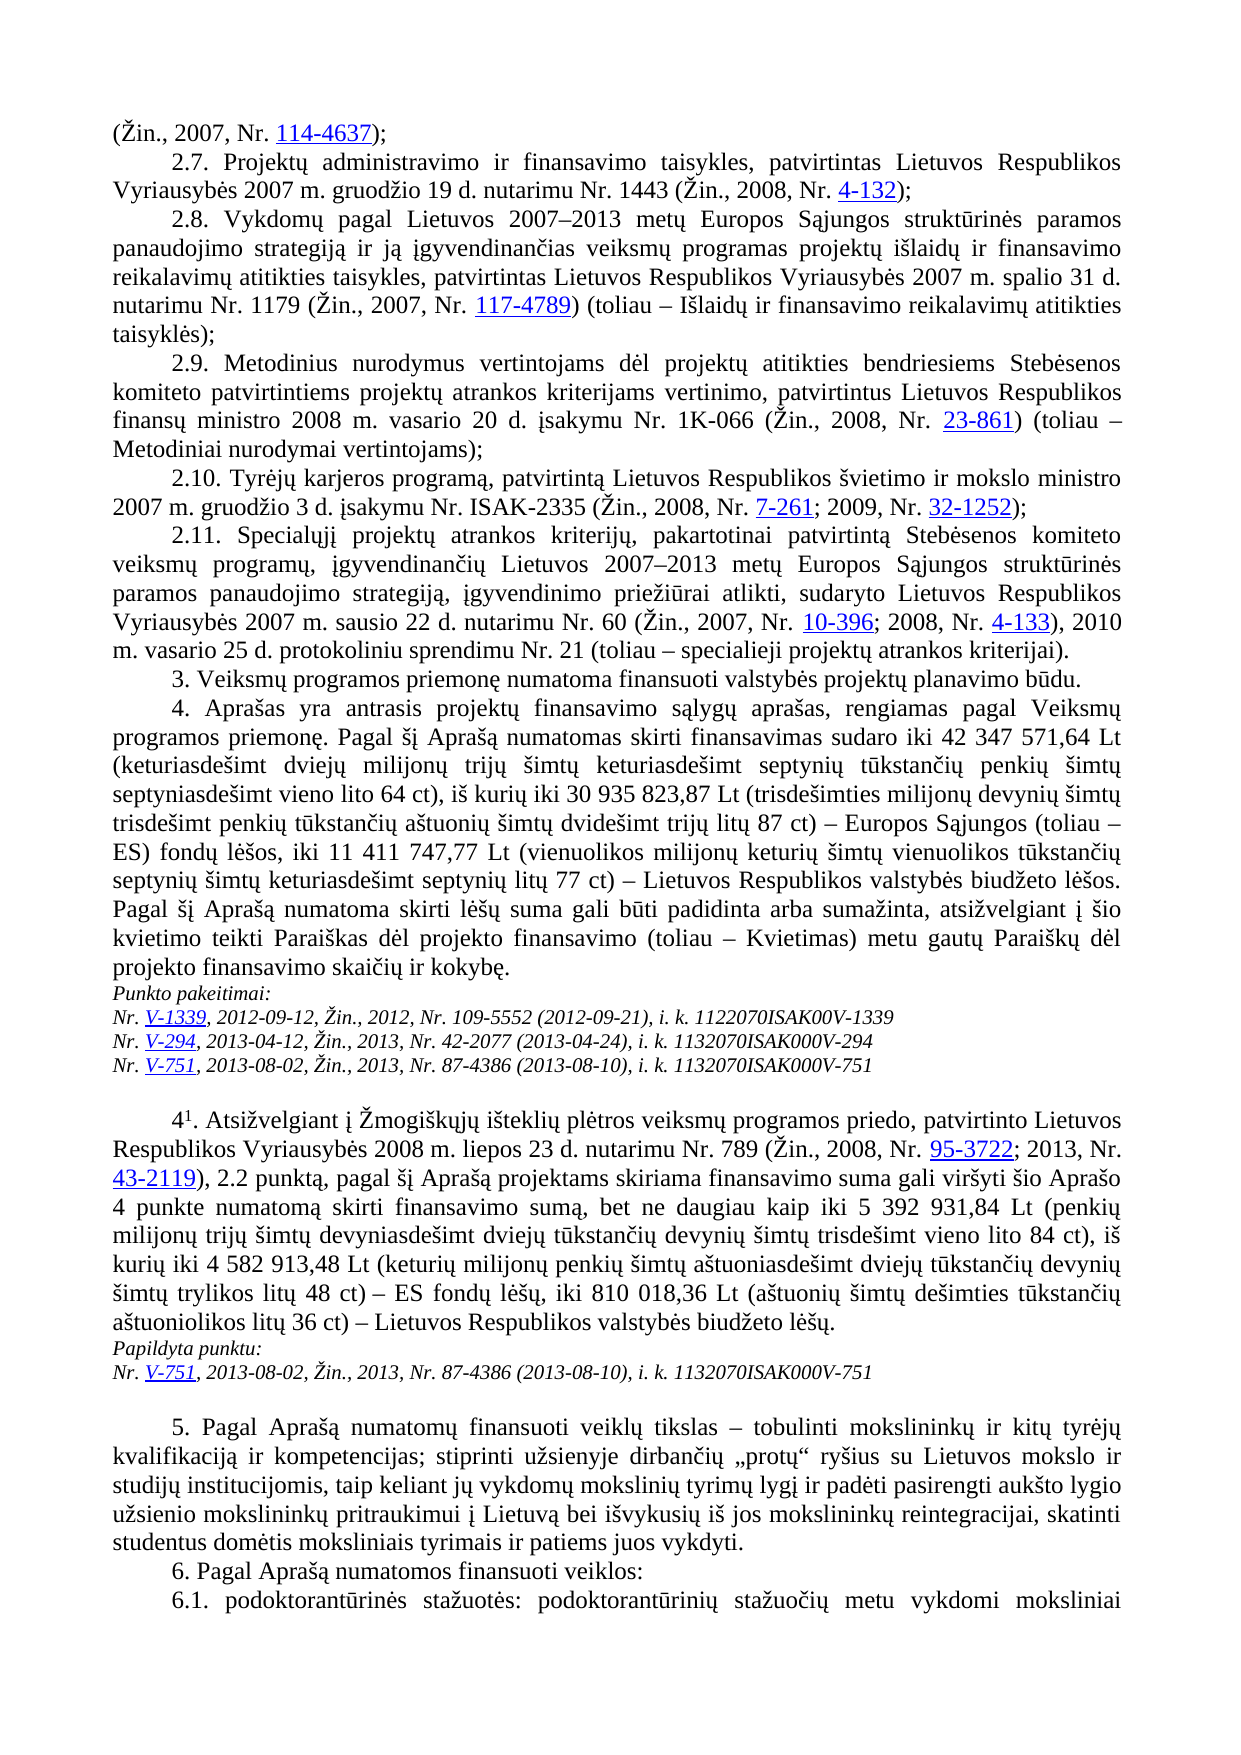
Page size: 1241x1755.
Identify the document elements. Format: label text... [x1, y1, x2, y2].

text 2.11. Specialųjį projektų atrankos kriterijų, pakartotinai patvirtintą Stebėsenos komiteto veiksmų programų, įgyvendinančių Lietuvos 2007–2013 metų Europos Sąjungos struktūrinės paramos panaudojimo strategiją, įgyvendinimo priežiūrai atlikti, sudaryto Lietuvos Respublikos Vyriausybės 2007 m. sausio 22 d. nutarimu Nr. 60 (Žin., 2007, Nr. 10-396; 2008, Nr. 4-133), 2010 m. vasario 25 d. protokoliniu sprendimu Nr. 21 (toliau – specialieji projektų atrankos kriterijai). [112, 521, 1122, 664]
text 2.9. Metodinius nurodymus vertintojams dėl projektų atitikties bendriesiems Stebėsenos komiteto patvirtintiems projektų atrankos kriterijams vertinimo, patvirtintus Lietuvos Respublikos finansų ministro 2008 m. vasario 20 d. įsakymu Nr. 1K-066 (Žin., 2008, Nr. 23-861) (toliau – Metodiniai nurodymai vertintojams); [112, 348, 1122, 463]
text 4. Aprašas yra antrasis projektų finansavimo sąlygų aprašas, rengiamas pagal Veiksmų programos priemonę. Pagal šį Aprašą numatomas skirti finansavimas sudaro iki 42 347 571,64 Lt (keturiasdešimt dviejų milijonų trijų šimtų keturiasdešimt septynių tūkstančių penkių šimtų septyniasdešimt vieno lito 64 ct), iš kurių iki 30 935 823,87 Lt (trisdešimties milijonų devynių šimtų trisdešimt penkių tūkstančių aštuonių šimtų dvidešimt trijų litų 87 ct) – Europos Sąjungos (toliau – ES) fondų lėšos, iki 11 411 747,77 Lt (vienuolikos milijonų keturių šimtų vienuolikos tūkstančių septynių šimtų keturiasdešimt septynių litų 77 ct) – Lietuvos Respublikos valstybės biudžeto lėšos. Pagal šį Aprašą numatoma skirti lėšų suma gali būti padidinta arba sumažinta, atsižvelgiant į šio kvietimo teikti Paraiškas dėl projekto finansavimo (toliau – Kvietimas) metu gautų Paraiškų dėl projekto finansavimo skaičių ir kokybę. [112, 693, 1122, 981]
text Nr. V-751, 2013-08-02, Žin., 2013, Nr. 87-4386 (2013-08-10), i. k. 1132070ISAK000V-751 [112, 1360, 1122, 1384]
text (Žin., 2007, Nr. 114-4637); [112, 118, 1122, 147]
text 2.8. Vykdomų pagal Lietuvos 2007–2013 metų Europos Sąjungos struktūrinės paramos panaudojimo strategiją ir ją įgyvendinančias veiksmų programas projektų išlaidų ir finansavimo reikalavimų atitikties taisykles, patvirtintas Lietuvos Respublikos Vyriausybės 2007 m. spalio 31 d. nutarimu Nr. 1179 (Žin., 2007, Nr. 117-4789) (toliau – Išlaidų ir finansavimo reikalavimų atitikties taisyklės); [112, 204, 1122, 348]
text Nr. V-1339, 2012-09-12, Žin., 2012, Nr. 109-5552 (2012-09-21), i. k. 1122070ISAK00V-1339 [112, 1005, 1122, 1029]
text 6.1. podoktorantūrinės stažuotės: podoktorantūrinių stažuočių metu vykdomi moksliniai [112, 1585, 1122, 1614]
text Nr. V-751, 2013-08-02, Žin., 2013, Nr. 87-4386 (2013-08-10), i. k. 1132070ISAK000V-751 [112, 1053, 1122, 1077]
text Nr. V-294, 2013-04-12, Žin., 2013, Nr. 42-2077 (2013-04-24), i. k. 1132070ISAK000V-294 [112, 1029, 1122, 1053]
text Papildyta punktu: [112, 1336, 1122, 1360]
text Punkto pakeitimai: [112, 981, 1122, 1005]
text 5. Pagal Aprašą numatomų finansuoti veiklų tikslas – tobulinti mokslininkų ir kitų tyrėjų kvalifikaciją ir kompetencijas; stiprinti užsienyje dirbančių „protų“ ryšius su Lietuvos mokslo ir studijų institucijomis, taip keliant jų vykdomų mokslinių tyrimų lygį ir padėti pasirengti aukšto lygio užsienio mokslininkų pritraukimui į Lietuvą bei išvykusių iš jos mokslininkų reintegracijai, skatinti studentus domėtis moksliniais tyrimais ir patiems juos vykdyti. [112, 1412, 1122, 1556]
text 3. Veiksmų programos priemonę numatoma finansuoti valstybės projektų planavimo būdu. [112, 664, 1122, 693]
text 6. Pagal Aprašą numatomos finansuoti veiklos: [112, 1556, 1122, 1585]
text 2.10. Tyrėjų karjeros programą, patvirtintą Lietuvos Respublikos švietimo ir mokslo ministro 2007 m. gruodžio 3 d. įsakymu Nr. ISAK-2335 (Žin., 2008, Nr. 7-261; 2009, Nr. 32-1252); [112, 463, 1122, 521]
text 2.7. Projektų administravimo ir finansavimo taisykles, patvirtintas Lietuvos Respublikos Vyriausybės 2007 m. gruodžio 19 d. nutarimu Nr. 1443 (Žin., 2008, Nr. 4-132); [112, 147, 1122, 204]
text 41. Atsižvelgiant į Žmogiškųjų išteklių plėtros veiksmų programos priedo, patvirtinto Lietuvos Respublikos Vyriausybės 2008 m. liepos 23 d. nutarimu Nr. 789 (Žin., 2008, Nr. 95-3722; 2013, Nr. 43-2119), 2.2 punktą, pagal šį Aprašą projektams skiriama finansavimo suma gali viršyti šio Aprašo 4 punkte numatomą skirti finansavimo sumą, bet ne daugiau kaip iki 5 392 931,84 Lt (penkių milijonų trijų šimtų devyniasdešimt dviejų tūkstančių devynių šimtų trisdešimt vieno lito 84 ct), iš kurių iki 4 582 913,48 Lt (keturių milijonų penkių šimtų aštuoniasdešimt dviejų tūkstančių devynių šimtų trylikos litų 48 ct) – ES fondų lėšų, iki 810 018,36 Lt (aštuonių šimtų dešimties tūkstančių aštuoniolikos litų 36 ct) – Lietuvos Respublikos valstybės biudžeto lėšų. [112, 1106, 1122, 1336]
